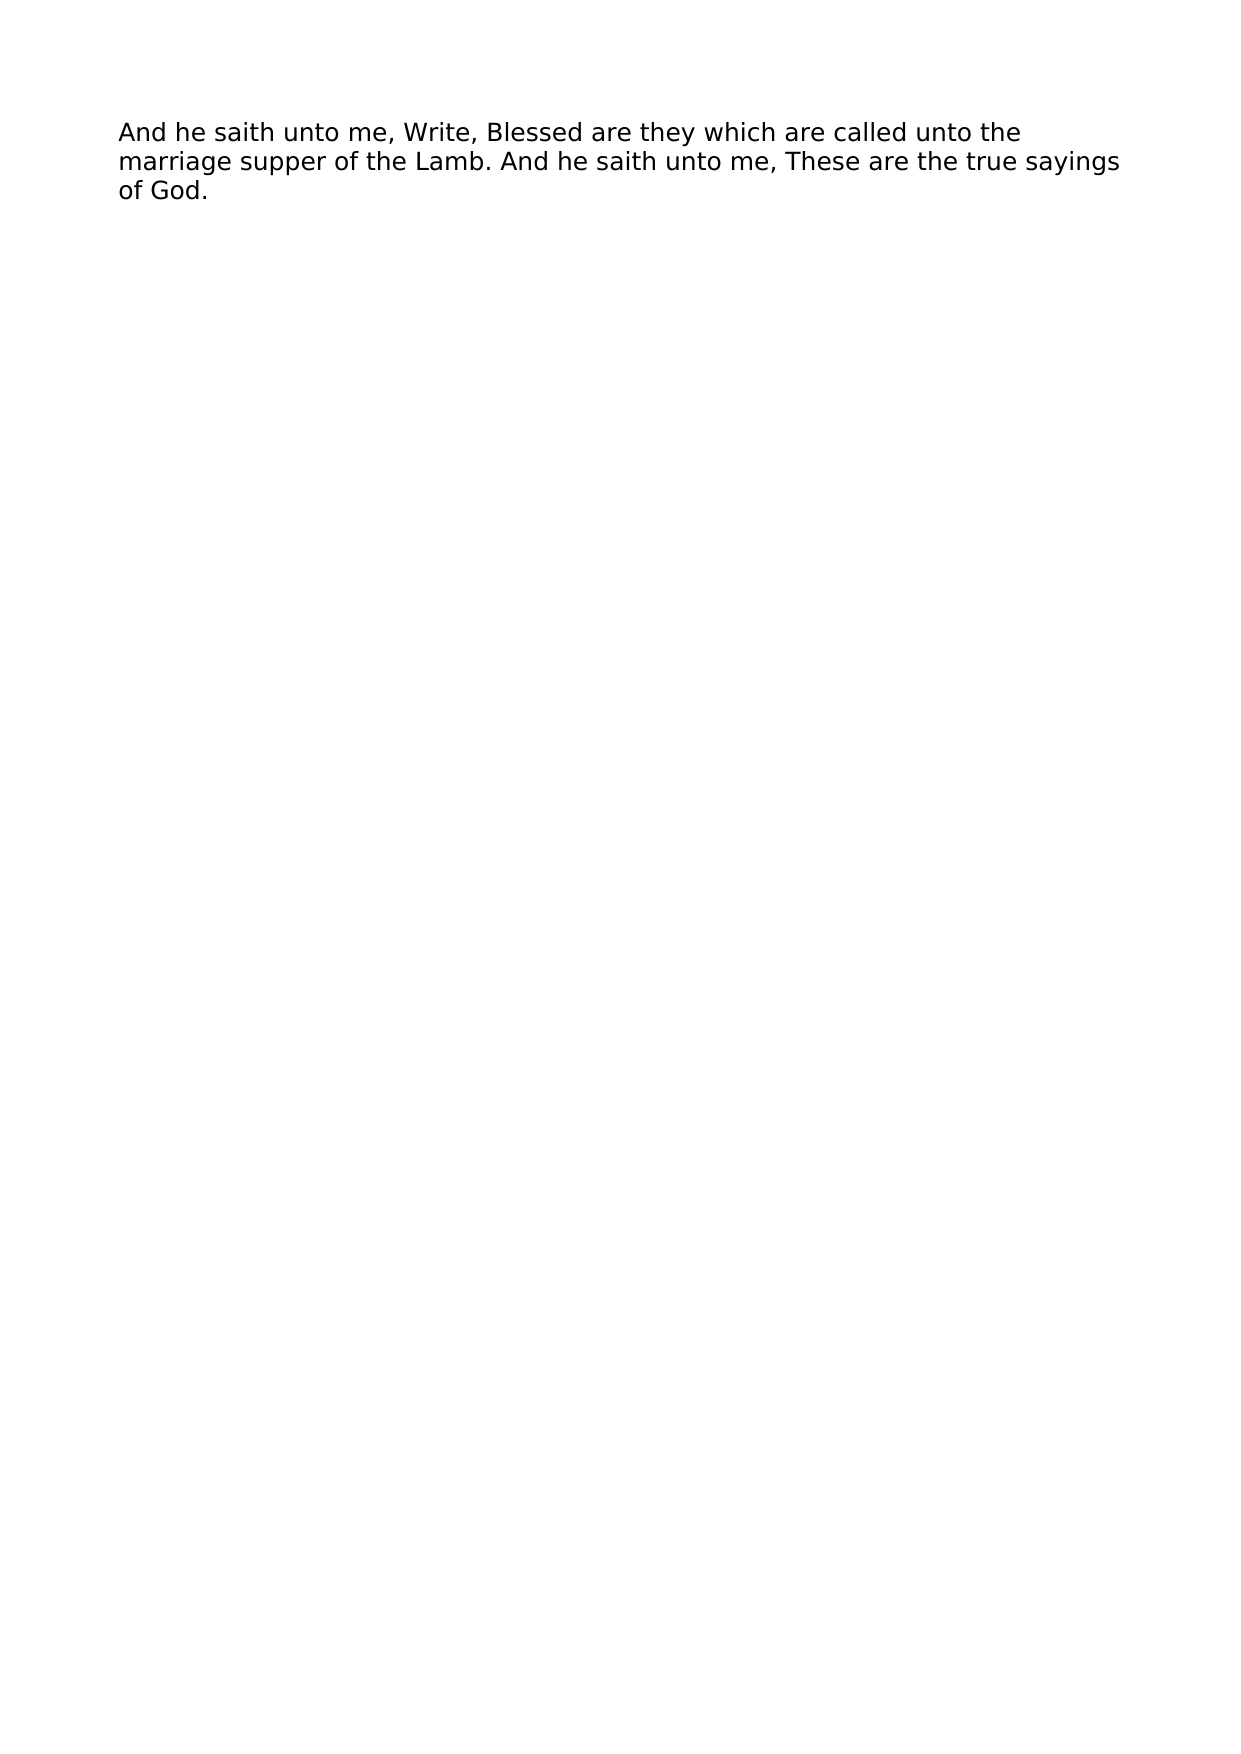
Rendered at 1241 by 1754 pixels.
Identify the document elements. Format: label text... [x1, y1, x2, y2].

text And he saith unto me, Write, Blessed are they which are called unto the marriage supper of the Lamb. And he saith unto me, These are the true sayings of God. [118, 118, 1122, 206]
